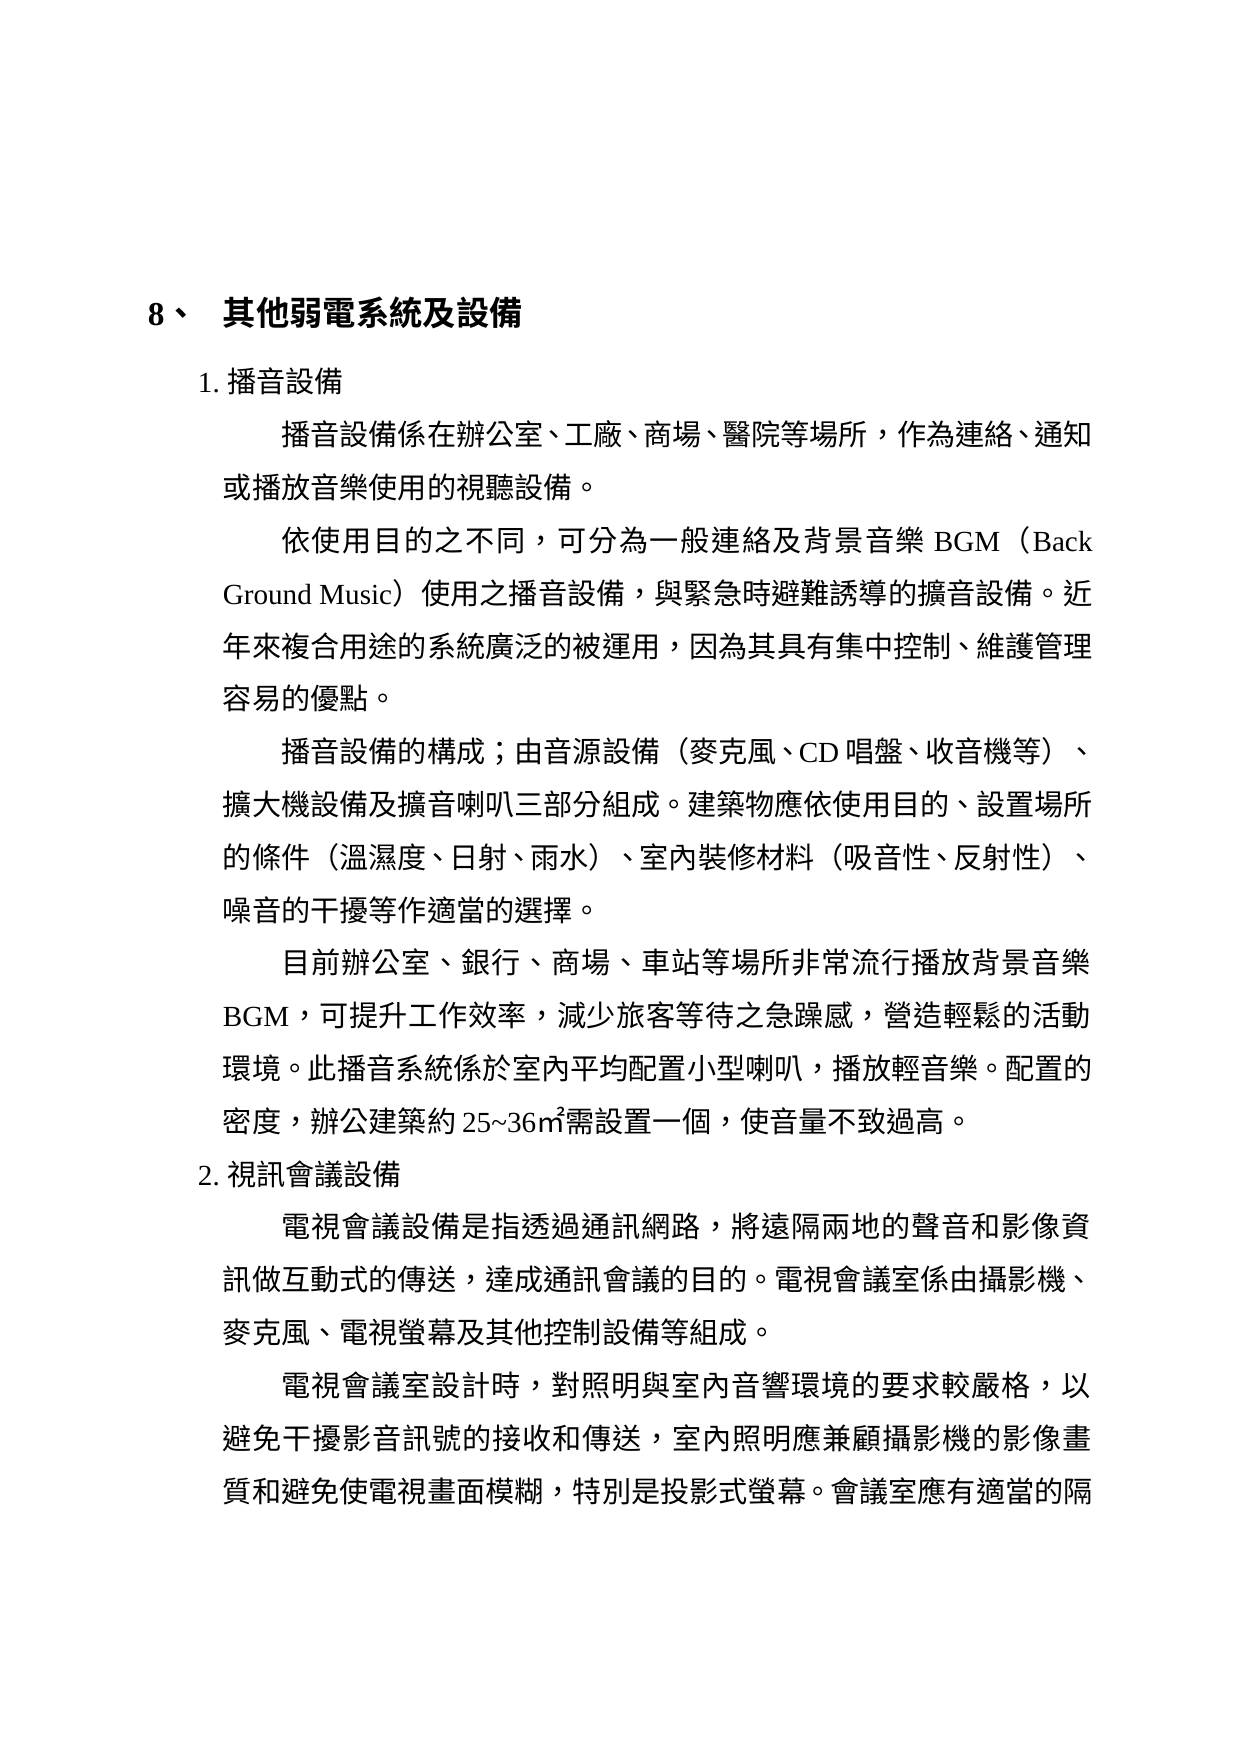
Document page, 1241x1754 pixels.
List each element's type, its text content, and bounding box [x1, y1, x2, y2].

text 1. 播音設備 [198, 359, 1092, 401]
text 依使用目的之不同，可分為一般連絡及背景音樂BGM（Back Ground Music）使用之播音設備，與緊急時避難誘導的擴音設備。近年來複合用途的系統廣泛的被運用，因為其具有集中控制、維護管理容易的優點。 [223, 517, 1092, 718]
text 播音設備的構成；由音源設備（麥克風、CD唱盤、收音機等）、擴大機設備及擴音喇叭三部分組成。建築物應依使用目的、設置場所的條件（溫濕度、日射、雨水）、室內裝修材料（吸音性、反射性）、噪音的干擾等作適當的選擇。 [223, 729, 1092, 929]
text 播音設備係在辦公室、工廠、商場、醫院等場所，作為連絡、通知或播放音樂使用的視聽設備。 [223, 412, 1092, 507]
text 目前辦公室、銀行、商場、車站等場所非常流行播放背景音樂BGM，可提升工作效率，減少旅客等待之急躁感，營造輕鬆的活動環境。此播音系統係於室內平均配置小型喇叭，播放輕音樂。配置的密度，辦公建築約25~36㎡需設置一個，使音量不致過高。 [223, 940, 1092, 1141]
text 電視會議室設計時，對照明與室內音響環境的要求較嚴格，以避免干擾影音訊號的接收和傳送，室內照明應兼顧攝影機的影像畫質和避免使電視畫面模糊，特別是投影式螢幕。會議室應有適當的隔 [223, 1362, 1092, 1510]
subtitle 其他弱電系統及設備 [148, 287, 1092, 335]
text 電視會議設備是指透過通訊網路，將遠隔兩地的聲音和影像資訊做互動式的傳送，達成通訊會議的目的。電視會議室係由攝影機、麥克風、電視螢幕及其他控制設備等組成。 [223, 1204, 1092, 1352]
text 2. 視訊會議設備 [198, 1151, 1092, 1193]
